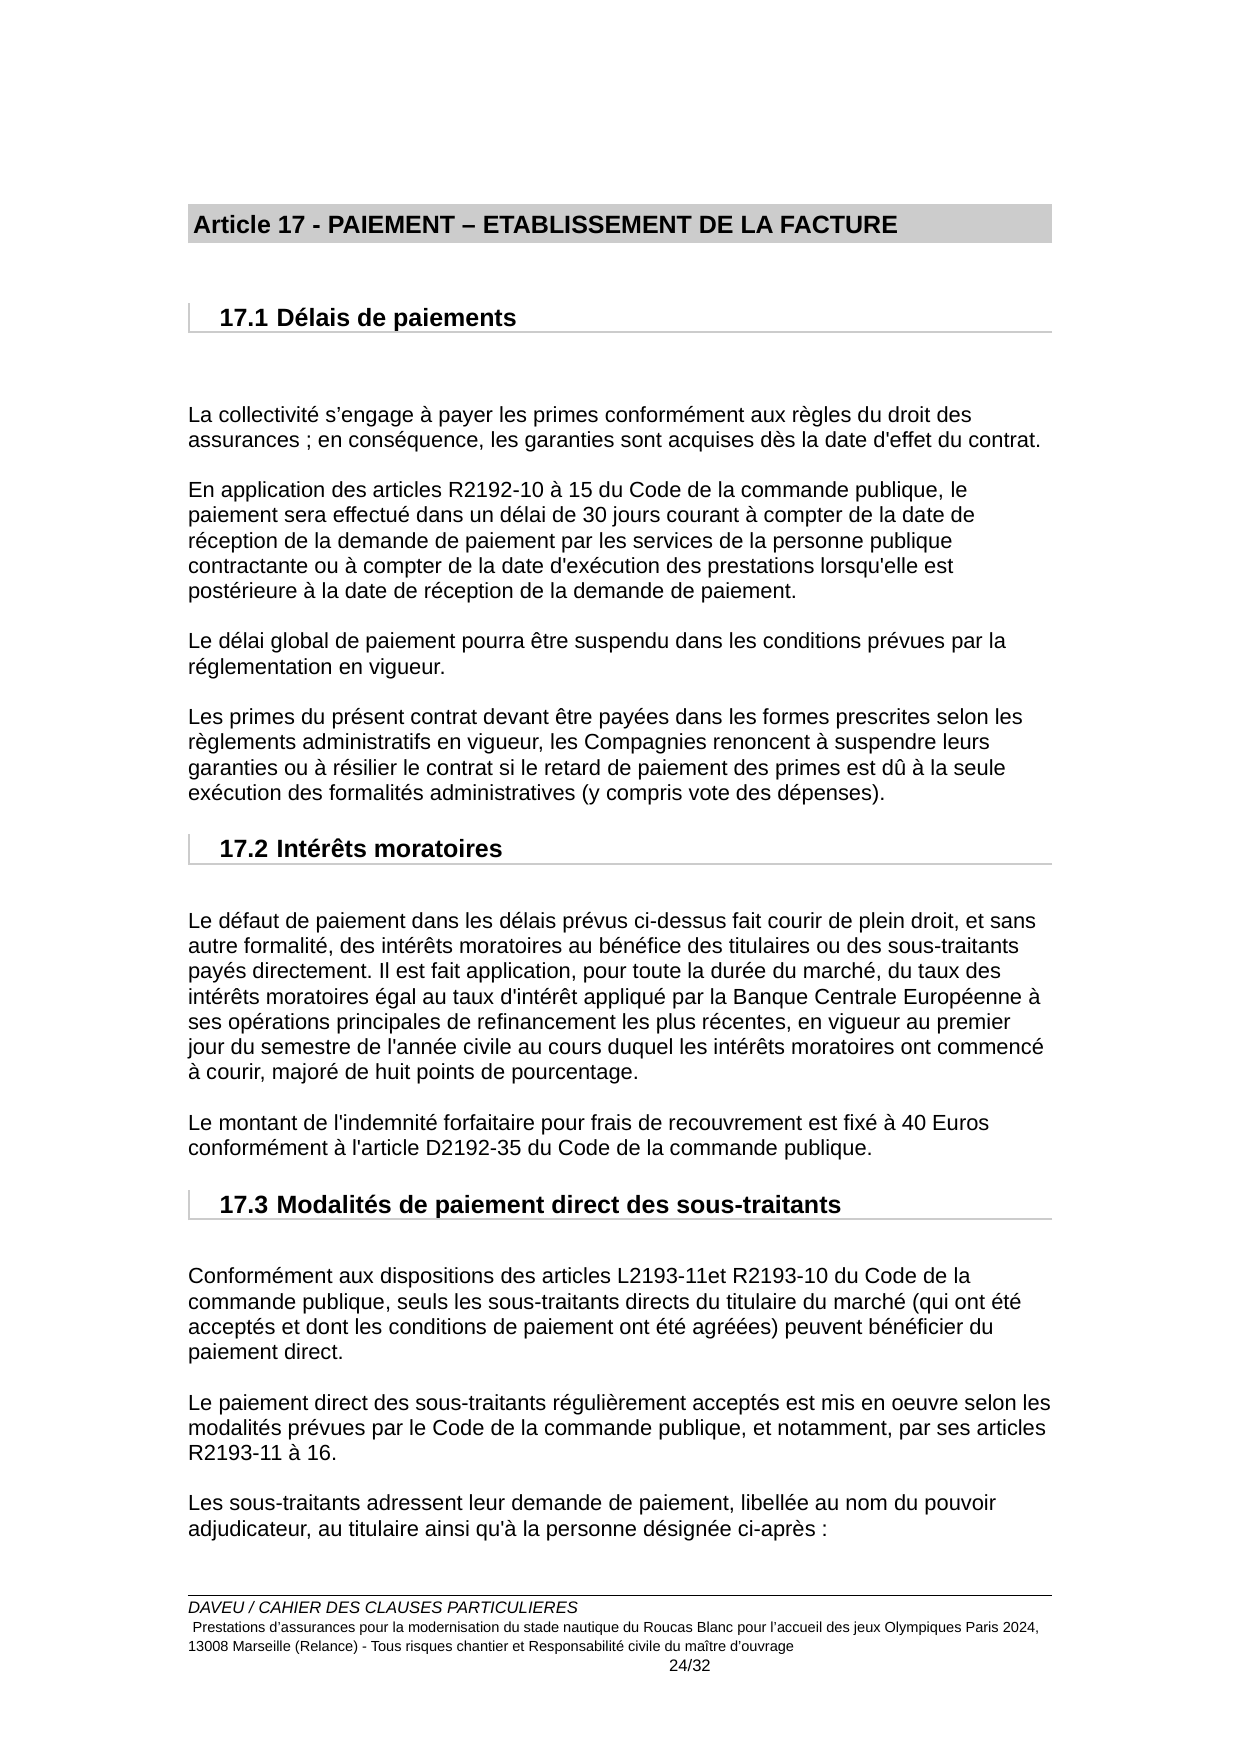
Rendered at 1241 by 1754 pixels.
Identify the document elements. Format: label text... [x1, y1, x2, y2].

text Le paiement direct des sous-traitants régulièrement acceptés est mis en oeuvre selon les modalités prévues par le Code de la commande publique, et notamment, par ses articles R2193-11 à 16. [188, 1389, 1052, 1465]
text Le montant de l'indemnité forfaitaire pour frais de recouvrement est fixé à 40 Euros conformément à l'article D2192-35 du Code de la commande publique. [188, 1110, 1052, 1160]
text acceptés et dont les conditions de paiement ont été agréées) peuvent bénéficier du paiement direct. [188, 1314, 1052, 1364]
subtitle PAIEMENT – ETABLISSEMENT DE LA FACTURE [190, 207, 1050, 241]
text En application des articles R2192-10 à 15 du Code de la commande publique, le paiement sera effectué dans un délai de 30 jours courant à compter de la date de réception de la demande de paiement par les services de la personne publique contractante ou à compter de la date d'exécution des prestations lorsqu'elle est postérieure à la date de réception de la demande de paiement. [188, 477, 1052, 603]
text Conformément aux dispositions des articles L2193-11et R2193-10 du Code de la commande publique, seuls les sous-traitants directs du titulaire du marché (qui ont été [188, 1263, 1052, 1314]
subtitle Délais de paiements [188, 302, 1052, 331]
text Le délai global de paiement pourra être suspendu dans les conditions prévues par la réglementation en vigueur. [188, 628, 1052, 679]
text Les sous-traitants adressent leur demande de paiement, libellée au nom du pouvoir adjudicateur, au titulaire ainsi qu'à la personne désignée ci-après : [188, 1490, 1052, 1541]
subtitle Modalités de paiement direct des sous-traitants [188, 1189, 1052, 1218]
subtitle Intérêts moratoires [190, 834, 1052, 863]
text La collectivité s’engage à payer les primes conformément aux règles du droit des assurances ; en conséquence, les garanties sont acquises dès la date d'effet du contrat. [188, 401, 1052, 452]
text Le défaut de paiement dans les délais prévus ci-dessus fait courir de plein droit, et sans autre formalité, des intérêts moratoires au bénéfice des titulaires ou des sous-traitants payés directement. Il est fait application, pour toute la durée du marché, du taux des intérêts moratoires égal au taux d'intérêt appliqué par la Banque Centrale Européenne à ses opérations principales de refinancement les plus récentes, en vigueur au premier jour du semestre de l'année civile au cours duquel les intérêts moratoires ont commencé à courir, majoré de huit points de pourcentage. [188, 908, 1052, 1084]
text Les primes du présent contrat devant être payées dans les formes prescrites selon les règlements administratifs en vigueur, les Compagnies renoncent à suspendre leurs garanties ou à résilier le contrat si le retard de paiement des primes est dû à la seule exécution des formalités administratives (y compris vote des dépenses). [188, 704, 1052, 805]
